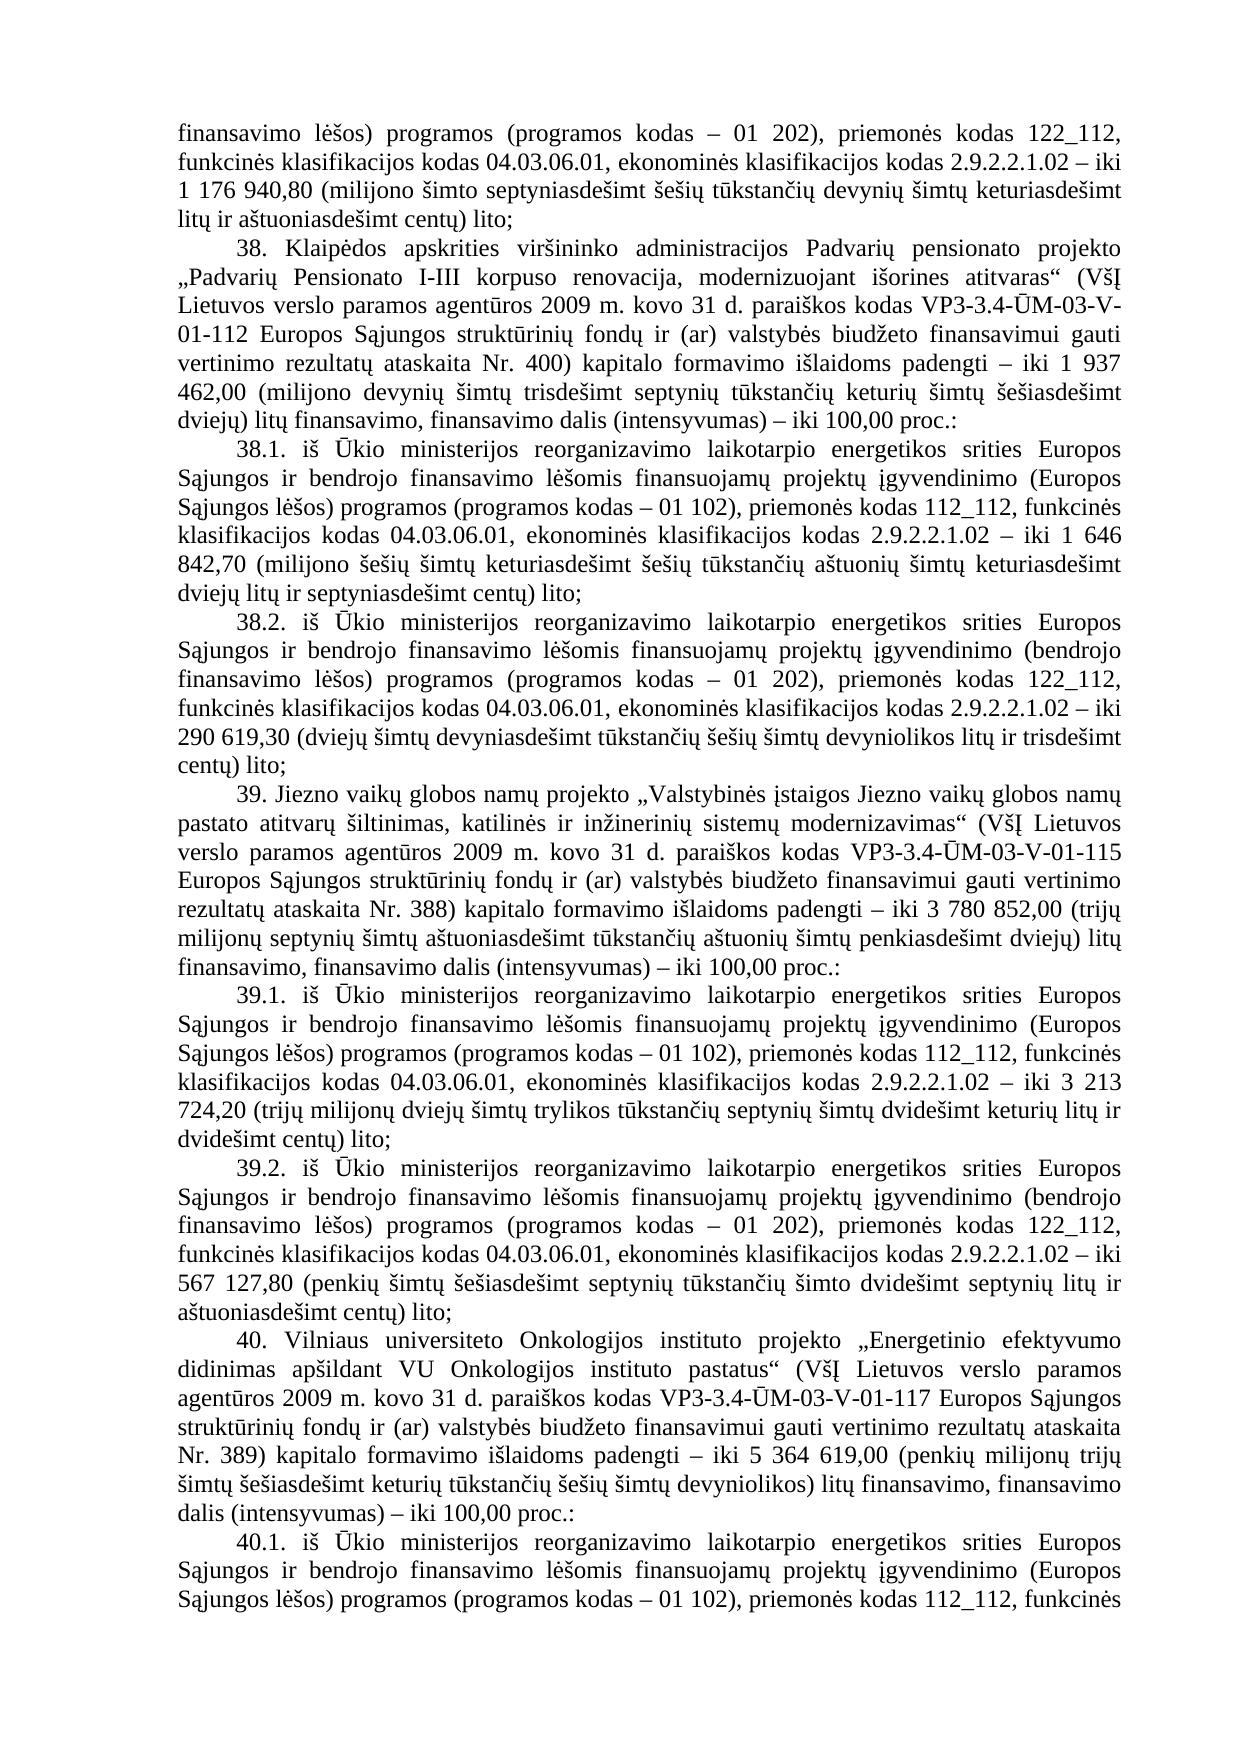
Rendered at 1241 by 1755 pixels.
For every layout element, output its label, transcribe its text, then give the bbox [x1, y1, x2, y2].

text 39. Jiezno vaikų globos namų projekto „Valstybinės įstaigos Jiezno vaikų globos namų pastato atitvarų šiltinimas, katilinės ir inžinerinių sistemų modernizavimas“ (VšĮ Lietuvos verslo paramos agentūros 2009 m. kovo 31 d. paraiškos kodas VP3-3.4-ŪM-03-V-01-115 Europos Sąjungos struktūrinių fondų ir (ar) valstybės biudžeto finansavimui gauti vertinimo rezultatų ataskaita Nr. 388) kapitalo formavimo išlaidoms padengti – iki 3 780 852,00 (trijų milijonų septynių šimtų aštuoniasdešimt tūkstančių aštuonių šimtų penkiasdešimt dviejų) litų finansavimo, finansavimo dalis (intensyvumas) – iki 100,00 proc.: [177, 779, 1122, 981]
text finansavimo lėšos) programos (programos kodas – 01 202), priemonės kodas 122_112, funkcinės klasifikacijos kodas 04.03.06.01, ekonominės klasifikacijos kodas 2.9.2.2.1.02 – iki 1 176 940,80 (milijono šimto septyniasdešimt šešių tūkstančių devynių šimtų keturiasdešimt litų ir aštuoniasdešimt centų) lito; [177, 118, 1122, 233]
text 38.2. iš Ūkio ministerijos reorganizavimo laikotarpio energetikos srities Europos Sąjungos ir bendrojo finansavimo lėšomis finansuojamų projektų įgyvendinimo (bendrojo finansavimo lėšos) programos (programos kodas – 01 202), priemonės kodas 122_112, funkcinės klasifikacijos kodas 04.03.06.01, ekonominės klasifikacijos kodas 2.9.2.2.1.02 – iki 290 619,30 (dviejų šimtų devyniasdešimt tūkstančių šešių šimtų devyniolikos litų ir trisdešimt centų) lito; [177, 607, 1122, 779]
text 40.1. iš Ūkio ministerijos reorganizavimo laikotarpio energetikos srities Europos Sąjungos ir bendrojo finansavimo lėšomis finansuojamų projektų įgyvendinimo (Europos Sąjungos lėšos) programos (programos kodas – 01 102), priemonės kodas 112_112, funkcinės [177, 1527, 1122, 1613]
text 40. Vilniaus universiteto Onkologijos instituto projekto „Energetinio efektyvumo didinimas apšildant VU Onkologijos instituto pastatus“ (VšĮ Lietuvos verslo paramos agentūros 2009 m. kovo 31 d. paraiškos kodas VP3-3.4-ŪM-03-V-01-117 Europos Sąjungos struktūrinių fondų ir (ar) valstybės biudžeto finansavimui gauti vertinimo rezultatų ataskaita Nr. 389) kapitalo formavimo išlaidoms padengti – iki 5 364 619,00 (penkių milijonų trijų šimtų šešiasdešimt keturių tūkstančių šešių šimtų devyniolikos) litų finansavimo, finansavimo dalis (intensyvumas) – iki 100,00 proc.: [177, 1326, 1122, 1527]
text 38.1. iš Ūkio ministerijos reorganizavimo laikotarpio energetikos srities Europos Sąjungos ir bendrojo finansavimo lėšomis finansuojamų projektų įgyvendinimo (Europos Sąjungos lėšos) programos (programos kodas – 01 102), priemonės kodas 112_112, funkcinės klasifikacijos kodas 04.03.06.01, ekonominės klasifikacijos kodas 2.9.2.2.1.02 – iki 1 646 842,70 (milijono šešių šimtų keturiasdešimt šešių tūkstančių aštuonių šimtų keturiasdešimt dviejų litų ir septyniasdešimt centų) lito; [177, 434, 1122, 607]
text 39.2. iš Ūkio ministerijos reorganizavimo laikotarpio energetikos srities Europos Sąjungos ir bendrojo finansavimo lėšomis finansuojamų projektų įgyvendinimo (bendrojo finansavimo lėšos) programos (programos kodas – 01 202), priemonės kodas 122_112, funkcinės klasifikacijos kodas 04.03.06.01, ekonominės klasifikacijos kodas 2.9.2.2.1.02 – iki 567 127,80 (penkių šimtų šešiasdešimt septynių tūkstančių šimto dvidešimt septynių litų ir aštuoniasdešimt centų) lito; [177, 1153, 1122, 1326]
text 38. Klaipėdos apskrities viršininko administracijos Padvarių pensionato projekto „Padvarių Pensionato I-III korpuso renovacija, modernizuojant išorines atitvaras“ (VšĮ Lietuvos verslo paramos agentūros 2009 m. kovo 31 d. paraiškos kodas VP3-3.4-ŪM-03-V-01-112 Europos Sąjungos struktūrinių fondų ir (ar) valstybės biudžeto finansavimui gauti vertinimo rezultatų ataskaita Nr. 400) kapitalo formavimo išlaidoms padengti – iki 1 937 462,00 (milijono devynių šimtų trisdešimt septynių tūkstančių keturių šimtų šešiasdešimt dviejų) litų finansavimo, finansavimo dalis (intensyvumas) – iki 100,00 proc.: [177, 233, 1122, 434]
text 39.1. iš Ūkio ministerijos reorganizavimo laikotarpio energetikos srities Europos Sąjungos ir bendrojo finansavimo lėšomis finansuojamų projektų įgyvendinimo (Europos Sąjungos lėšos) programos (programos kodas – 01 102), priemonės kodas 112_112, funkcinės klasifikacijos kodas 04.03.06.01, ekonominės klasifikacijos kodas 2.9.2.2.1.02 – iki 3 213 724,20 (trijų milijonų dviejų šimtų trylikos tūkstančių septynių šimtų dvidešimt keturių litų ir dvidešimt centų) lito; [177, 981, 1122, 1153]
